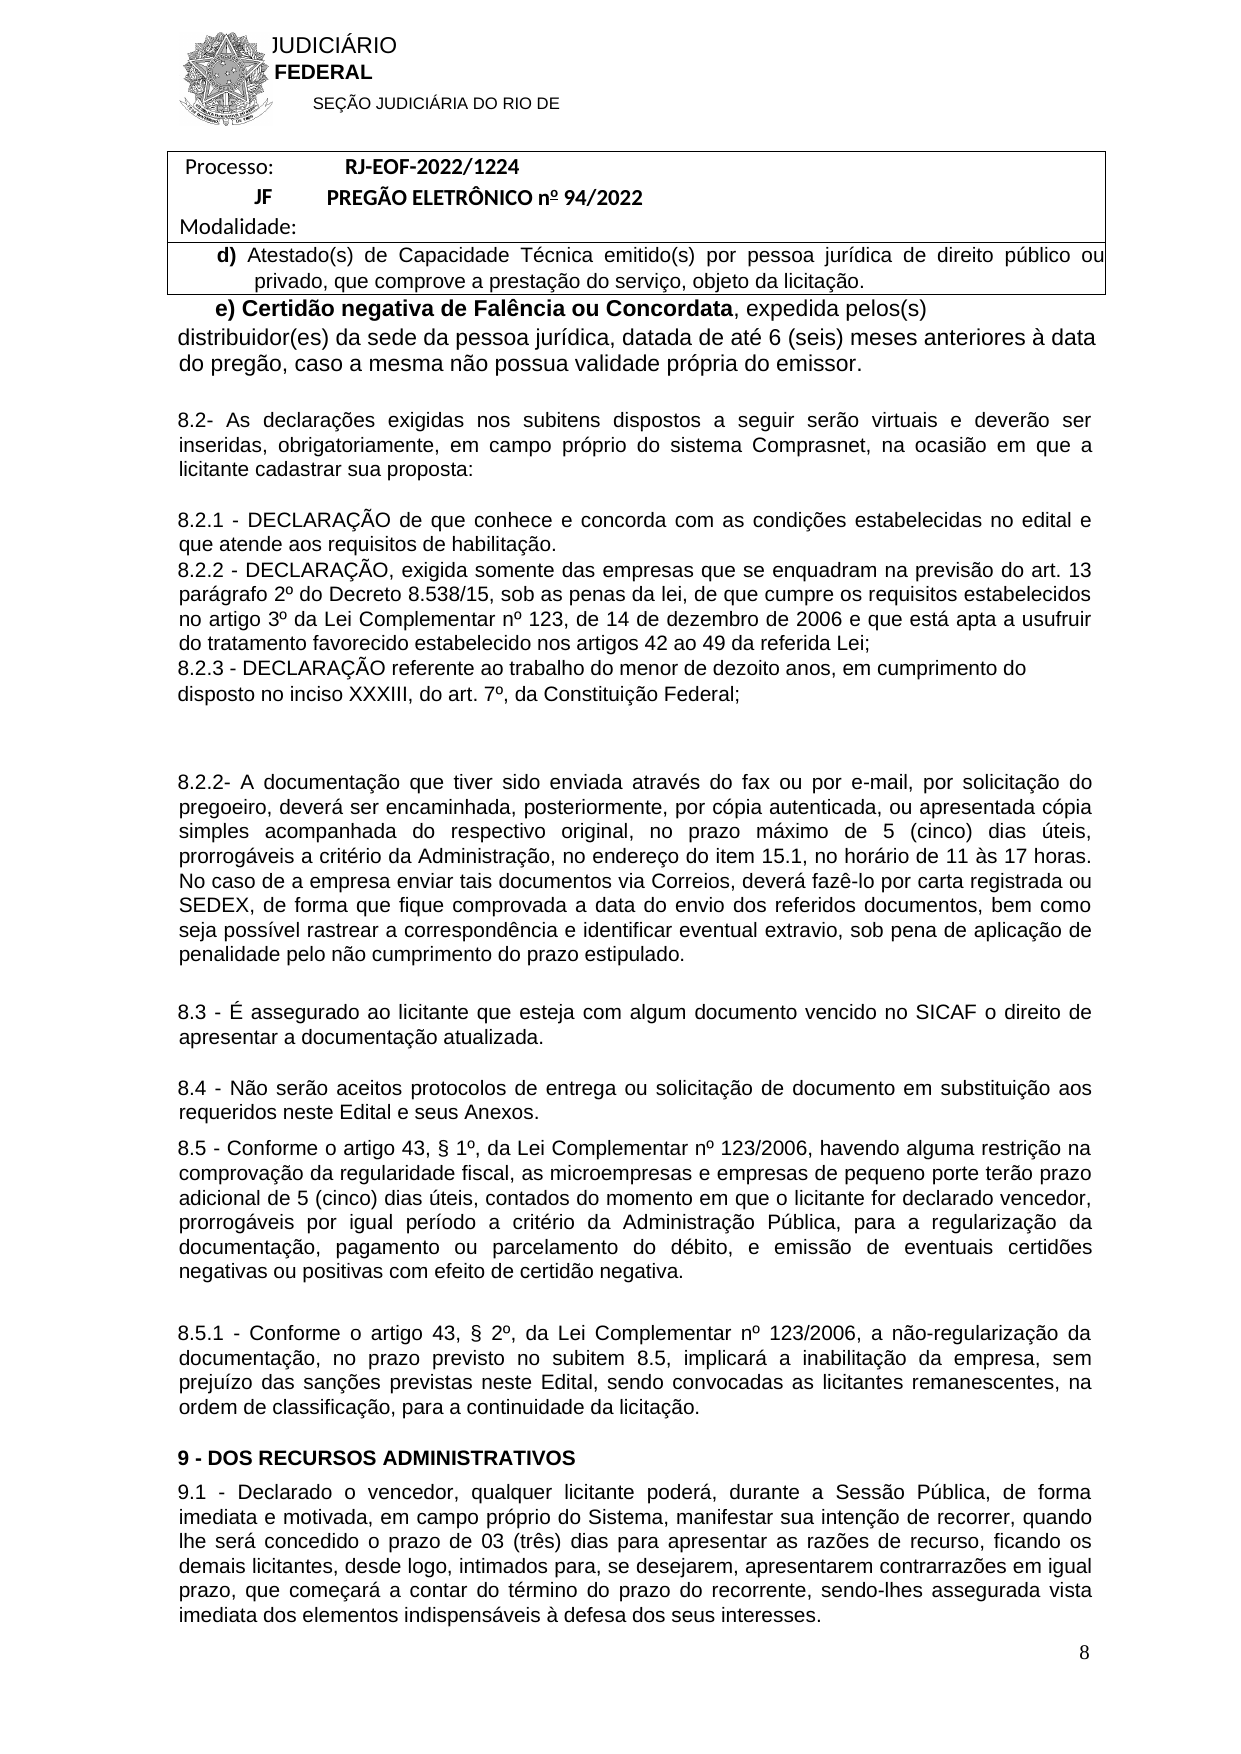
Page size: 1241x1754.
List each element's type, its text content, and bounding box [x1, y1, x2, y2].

text 8.5 - Conforme o artigo 43, § 1º, da Lei Complementar nº 123/2006, havendo alguma restrição na comprovação da regularidade fiscal, as microempresas e empresas de pequeno porte terão prazo adicional de 5 (cinco) dias úteis, contados do momento em que o licitante for declarado vencedor, prorrogáveis por igual período a critério da Administração Pública, para a regularização da documentação, pagamento ou parcelamento do débito, e emissão de eventuais certidões negativas ou positivas com efeito de certidão negativa. [177, 1136, 1093, 1283]
text disposto no inciso XXXIII, do art. 7º, da Constituição Federal; [177, 681, 1093, 705]
table_header Processo: JF Modalidade: [182, 152, 345, 242]
text distribuidor(es) da sede da pessoa jurídica, datada de até 6 (seis) meses anteriores à data do pregão, caso a mesma não possua validade própria do emissor. [177, 323, 1096, 376]
table_cell [643, 182, 1105, 242]
text 8.2.2- A documentação que tiver sido enviada através do fax ou por e-mail, por solicitação do pregoeiro, deverá ser encaminhada, posteriormente, por cópia autenticada, ou apresentada cópia simples acompanhada do respectivo original, no prazo máximo de 5 (cinco) dias úteis, prorrogáveis a critério da Administração, no endereço do item 15.1, no horário de 11 às 17 horas. No caso de a empresa enviar tais documentos via Correios, deverá fazê-lo por carta registrada ou SEDEX, de forma que fique comprovada a data do envio dos referidos documentos, bem como seja possível rastrear a correspondência e identificar eventual extravio, sob pena de aplicação de penalidade pelo não cumprimento do prazo estipulado. [177, 770, 1093, 966]
text 8.3 - É assegurado ao licitante que esteja com algum documento vencido no SICAF o direito de apresentar a documentação atualizada. [177, 1000, 1093, 1049]
text 8.2.3 - DECLARAÇÃO referente ao trabalho do menor de dezoito anos, em cumprimento do [177, 656, 1093, 680]
text e) Certidão negativa de Falência ou Concordata, expedida pelos(s) [215, 295, 1095, 322]
text 8.2- As declarações exigidas nos subitens dispostos a seguir serão virtuais e deverão ser inseridas, obrigatoriamente, em campo próprio do sistema Comprasnet, na ocasião em que a licitante cadastrar sua proposta: [177, 408, 1093, 481]
text 8.5.1 - Conforme o artigo 43, § 2º, da Lei Complementar nº 123/2006, a não-regularização da documentação, no prazo previsto no subitem 8.5, implicará a inabilitação da empresa, sem prejuízo das sanções previstas neste Edital, sendo convocadas as licitantes remanescentes, na ordem de classificação, para a continuidade da licitação. [177, 1321, 1093, 1419]
subtitle - DOS RECURSOS ADMINISTRATIVOS [177, 1446, 1095, 1469]
table_cell PREGÃO ELETRÔNICO no [345, 182, 563, 242]
table_header [168, 152, 182, 242]
text 8.4 - Não serão aceitos protocolos de entrega ou solicitação de documento em substituição aos requeridos neste Edital e seus Anexos. [177, 1075, 1093, 1124]
text 8.2.2 - DECLARAÇÃO, exigida somente das empresas que se enquadram na previsão do art. 13 parágrafo 2º do Decreto 8.538/15, sob as penas da lei, de que cumpre os requisitos estabelecidos no artigo 3º da Lei Complementar nº 123, de 14 de dezembro de 2006 e que está apta a usufruir do tratamento favorecido estabelecido nos artigos 42 ao 49 da referida Lei; [177, 557, 1093, 655]
table_cell [168, 243, 206, 294]
table_cell 94/2022 [564, 182, 643, 242]
table_cell d) Atestado(s) de Capacidade Técnica emitido(s) por pessoa jurídica de direito público ou privado, que comprove a prestação do serviço, objeto da licitação. [206, 243, 1105, 294]
table_header RJ-EOF-2022/ [345, 152, 473, 182]
text 9.1 - Declarado o vencedor, qualquer licitante poderá, durante a Sessão Pública, de forma imediata e motivada, em campo próprio do Sistema, manifestar sua intenção de recorrer, quando lhe será concedido o prazo de 03 (três) dias para apresentar as razões de recurso, ficando os demais licitantes, desde logo, intimados para, se desejarem, apresentarem contrarrazões em igual prazo, que começará a contar do término do prazo do recorrente, sendo-lhes assegurada vista imediata dos elementos indispensáveis à defesa dos seus interesses. [177, 1480, 1093, 1627]
table_header 1224 [473, 152, 519, 182]
table_header [520, 152, 1105, 182]
text 8.2.1 - DECLARAÇÃO de que conhece e concorda com as condições estabelecidas no edital e que atende aos requisitos de habilitação. [177, 508, 1093, 556]
